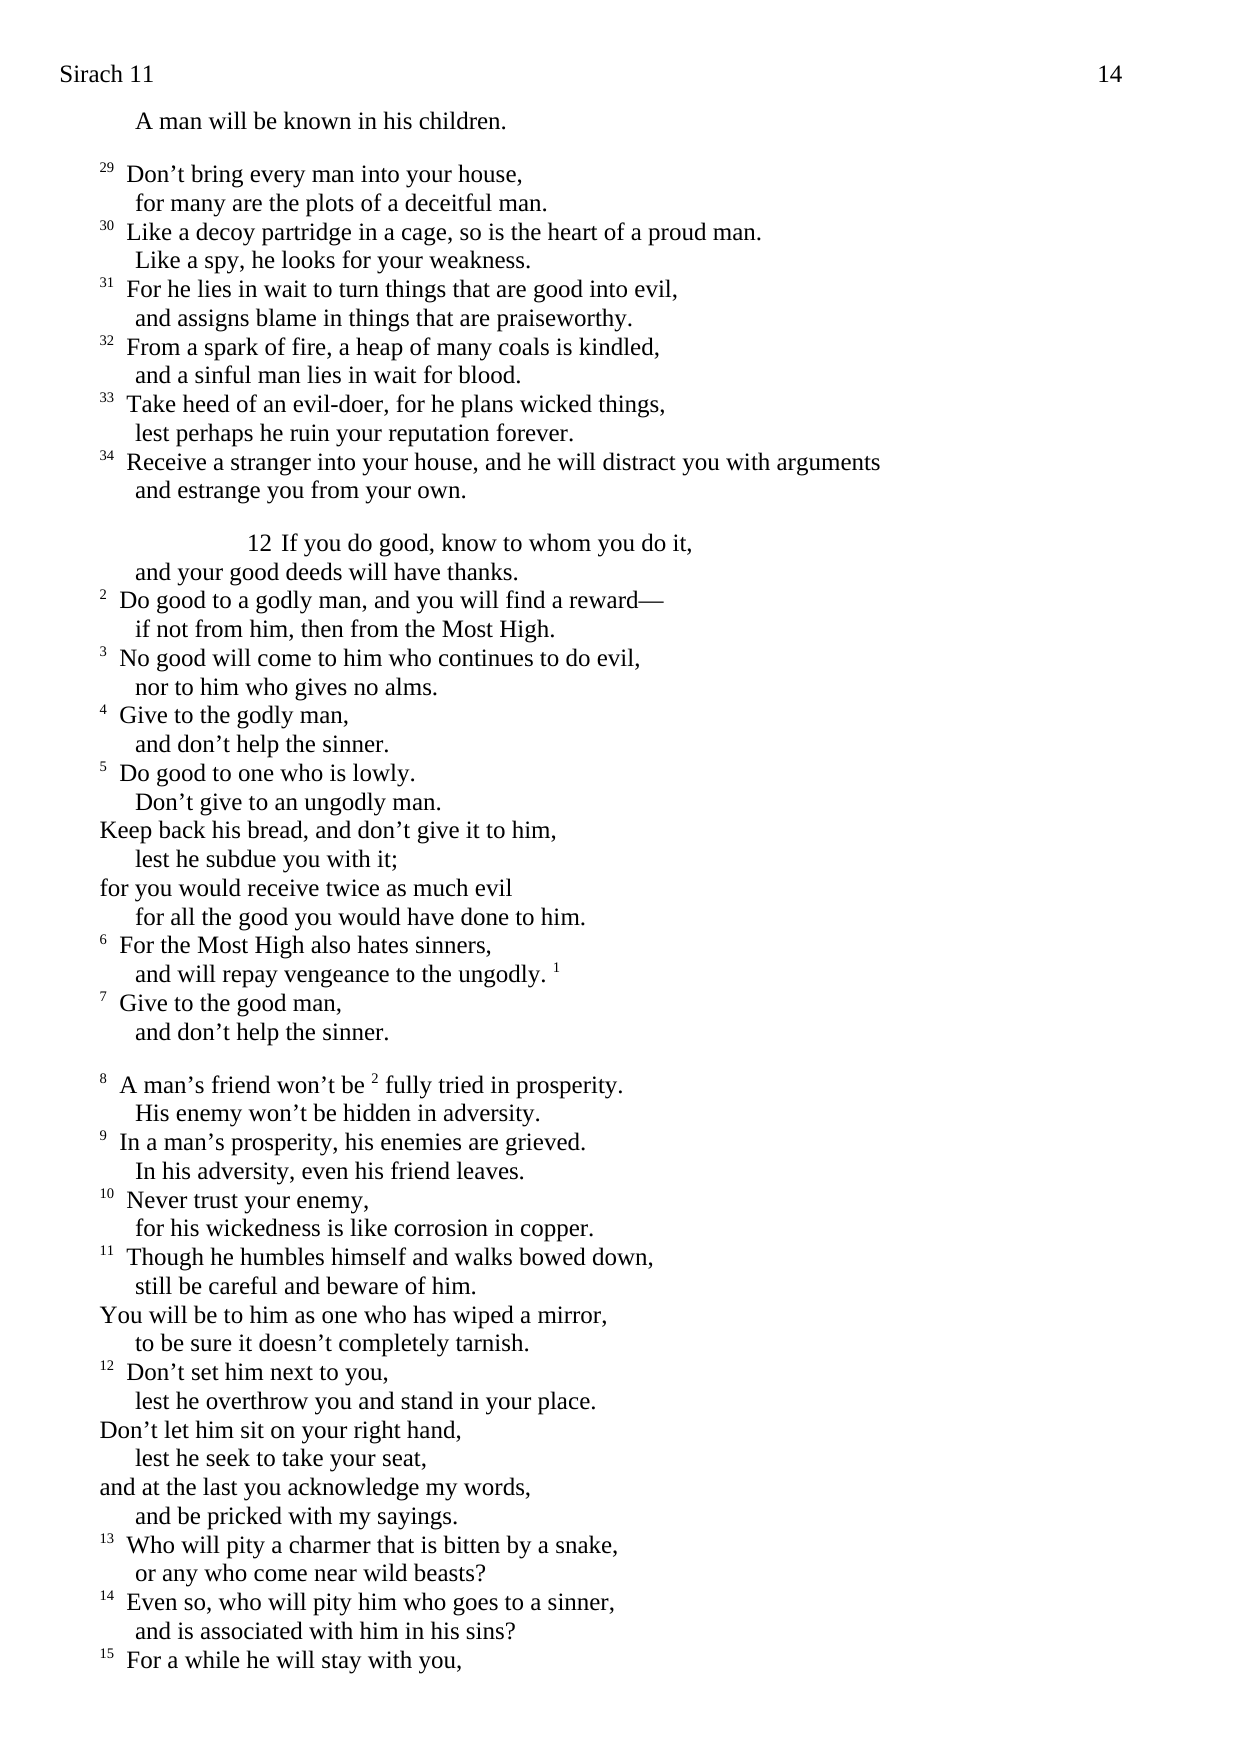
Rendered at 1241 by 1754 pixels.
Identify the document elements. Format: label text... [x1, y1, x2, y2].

text His enemy won’t be hidden in adversity. [135, 1098, 1122, 1127]
text to be sure it doesn’t completely tarnish. [135, 1328, 1122, 1357]
text for his wickedness is like corrosion in copper. [135, 1213, 1122, 1242]
text 7 Give to the good man, [99, 988, 1122, 1017]
text 3 No good will come to him who continues to do evil, [99, 643, 1122, 672]
text for you would receive twice as much evil [99, 873, 1122, 902]
text 15 For a while he will stay with you, [99, 1645, 1122, 1673]
text nor to him who gives no alms. [135, 672, 1122, 701]
text Like a spy, he looks for your weakness. [135, 245, 1122, 274]
text 12If you do good, know to whom you do it, [247, 528, 1122, 557]
text 5 Do good to one who is lowly. [99, 758, 1122, 787]
text 9 In a man’s prosperity, his enemies are grieved. [99, 1127, 1122, 1156]
text and be pricked with my sayings. [135, 1501, 1122, 1530]
text 33 Take heed of an evil-doer, for he plans wicked things, [99, 389, 1122, 418]
text lest he overthrow you and stand in your place. [135, 1386, 1122, 1415]
text 13 Who will pity a charmer that is bitten by a snake, [99, 1530, 1122, 1558]
text and is associated with him in his sins? [135, 1616, 1122, 1645]
text Don’t let him sit on your right hand, [99, 1415, 1122, 1443]
text and estrange you from your own. [135, 475, 1122, 504]
text 32 From a spark of fire, a heap of many coals is kindled, [99, 332, 1122, 360]
text 8 A man’s friend won’t be 2 fully tried in prosperity. [99, 1070, 1122, 1098]
text and assigns blame in things that are praiseworthy. [135, 303, 1122, 332]
text Keep back his bread, and don’t give it to him, [99, 816, 1122, 844]
text You will be to him as one who has wiped a mirror, [99, 1300, 1122, 1328]
text 6 For the Most High also hates sinners, [99, 931, 1122, 959]
text 11 Though he humbles himself and walks bowed down, [99, 1242, 1122, 1271]
text Don’t give to an ungodly man. [135, 787, 1122, 816]
text for many are the plots of a deceitful man. [135, 188, 1122, 217]
text 34 Receive a stranger into your house, and he will distract you with arguments [99, 447, 1122, 475]
text In his adversity, even his friend leaves. [135, 1156, 1122, 1185]
text 29 Don’t bring every man into your house, [99, 159, 1122, 188]
text lest he seek to take your seat, [135, 1443, 1122, 1472]
text 12 Don’t set him next to you, [99, 1357, 1122, 1386]
text 14 Even so, who will pity him who goes to a sinner, [99, 1587, 1122, 1616]
text if not from him, then from the Most High. [135, 614, 1122, 643]
text and will repay vengeance to the ungodly. 1 [135, 959, 1122, 988]
text still be careful and beware of him. [135, 1271, 1122, 1300]
text 31 For he lies in wait to turn things that are good into evil, [99, 274, 1122, 303]
text 10 Never trust your enemy, [99, 1185, 1122, 1213]
text and your good deeds will have thanks. [135, 557, 1122, 586]
text lest perhaps he ruin your reputation forever. [135, 418, 1122, 447]
text and don’t help the sinner. [135, 1017, 1122, 1046]
text A man will be known in his children. [135, 106, 1122, 135]
text and at the last you acknowledge my words, [99, 1472, 1122, 1501]
text and a sinful man lies in wait for blood. [135, 360, 1122, 389]
text or any who come near wild beasts? [135, 1558, 1122, 1587]
text 4 Give to the godly man, [99, 701, 1122, 729]
text for all the good you would have done to him. [135, 902, 1122, 931]
text 30 Like a decoy partridge in a cage, so is the heart of a proud man. [99, 217, 1122, 245]
text and don’t help the sinner. [135, 729, 1122, 758]
text 2 Do good to a godly man, and you will find a reward— [99, 586, 1122, 614]
text lest he subdue you with it; [135, 844, 1122, 873]
